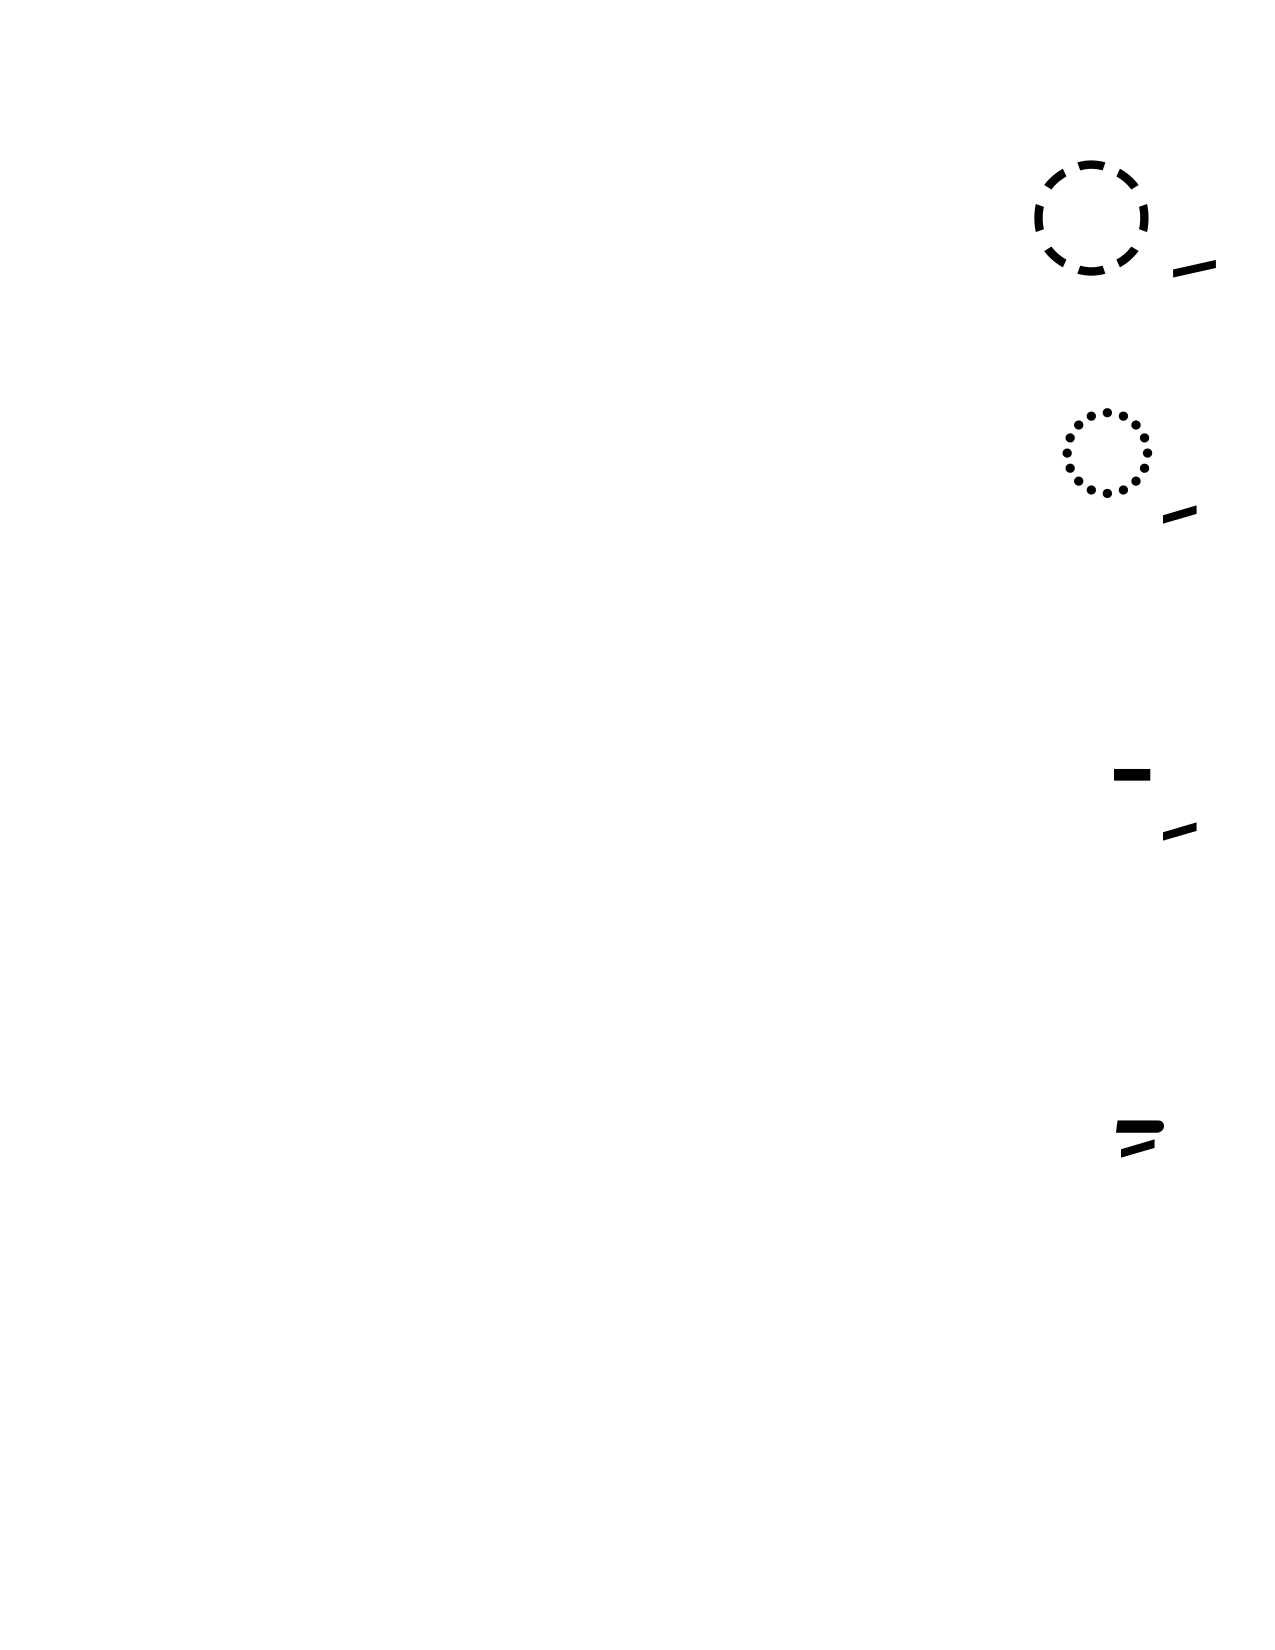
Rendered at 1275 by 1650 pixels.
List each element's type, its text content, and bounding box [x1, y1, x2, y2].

text -ِ [118, 609, 1157, 926]
text ِ [118, 118, 1157, 293]
text ـِ [118, 926, 1157, 1243]
text ِ [118, 293, 1157, 609]
